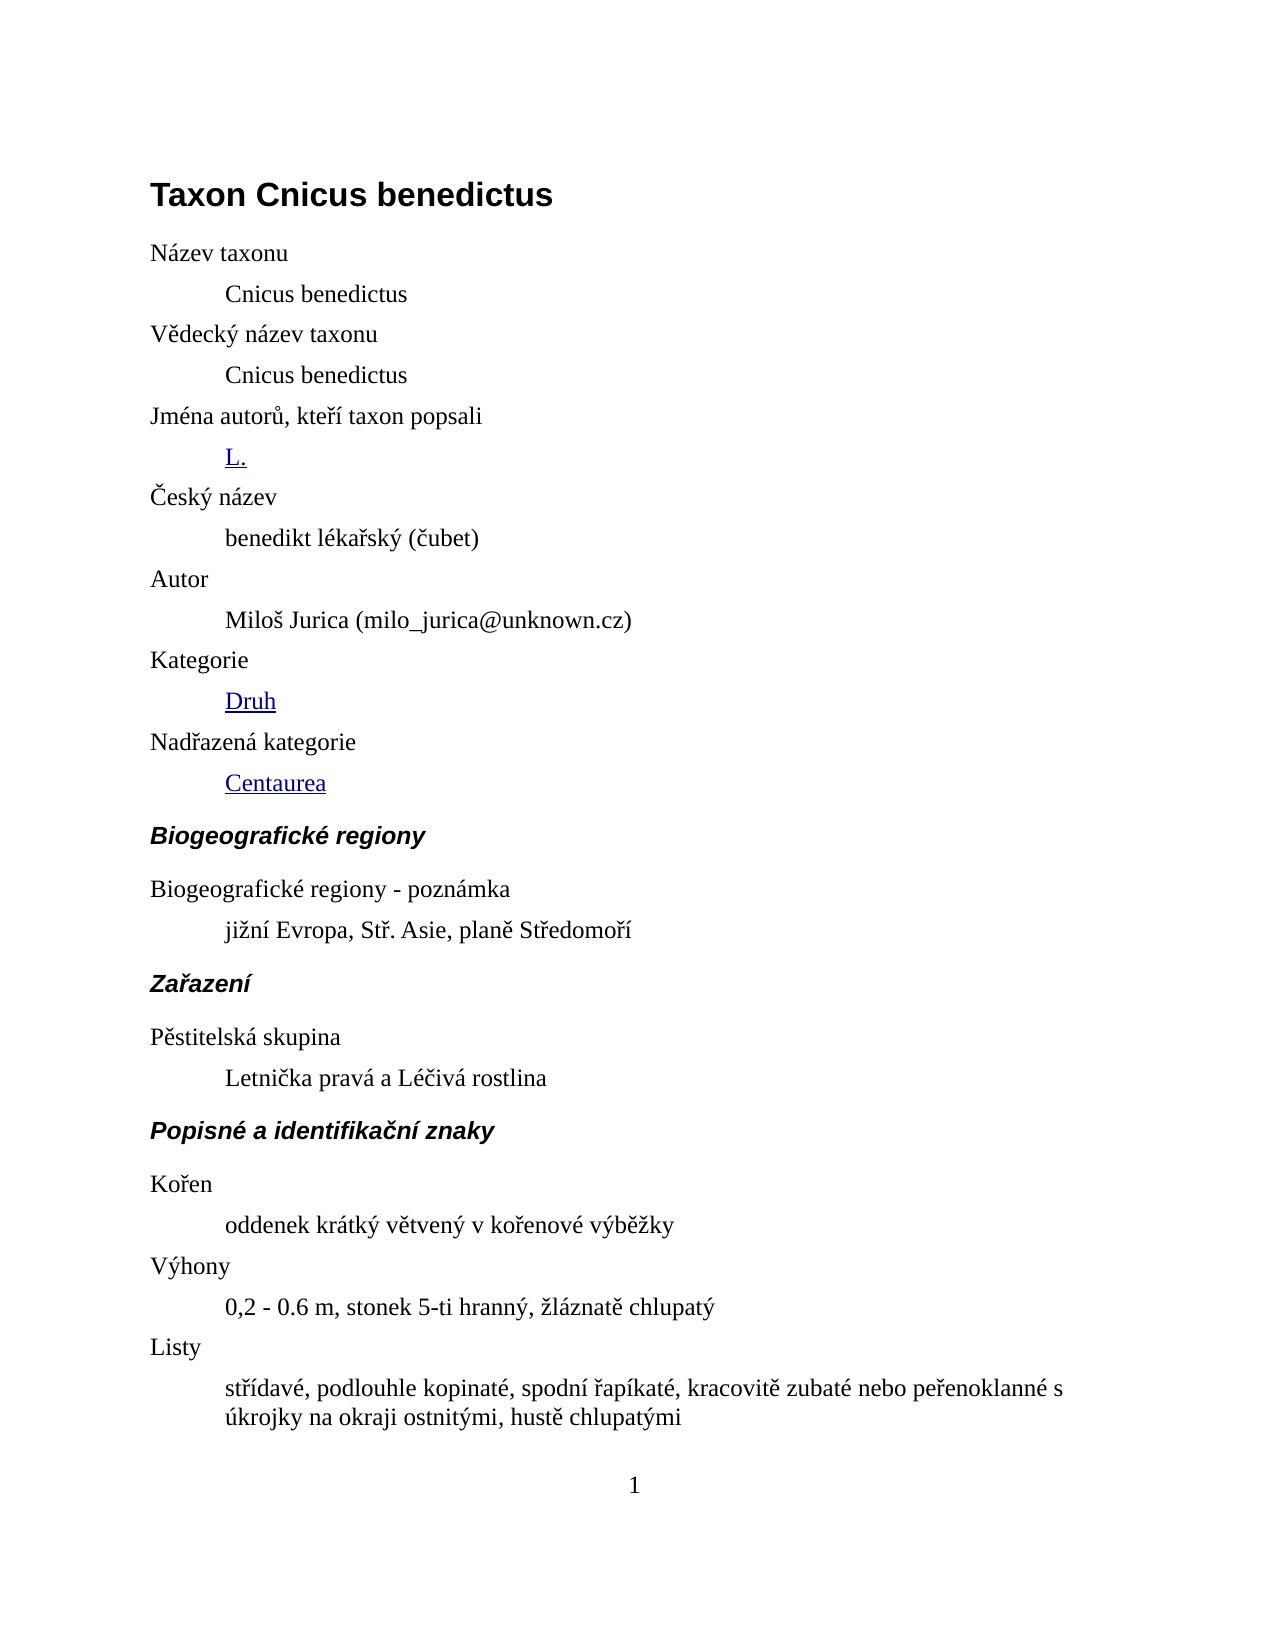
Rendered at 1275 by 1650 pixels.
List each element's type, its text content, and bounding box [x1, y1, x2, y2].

text Český název [150, 482, 1125, 511]
text Biogeografické regiony - poznámka [150, 874, 1125, 903]
text Kategorie [150, 645, 1125, 674]
text Autor [150, 564, 1125, 593]
subtitle Taxon Cnicus benedictus [150, 175, 1125, 214]
text Nadřazená kategorie [150, 727, 1125, 756]
text oddenek krátký větvený v kořenové výběžky [225, 1210, 1125, 1239]
text Výhony [150, 1251, 1125, 1279]
subtitle Biogeografické regiony [150, 821, 1125, 850]
text Letnička pravá a Léčivá rostlina [225, 1063, 1125, 1091]
text Listy [150, 1332, 1125, 1361]
text Druh [225, 686, 1125, 715]
text benedikt lékařský (čubet) [225, 523, 1125, 552]
text 0,2 - 0.6 m, stonek 5-ti hranný, žláznatě chlupatý [225, 1292, 1125, 1320]
text Kořen [150, 1169, 1125, 1198]
text Název taxonu [150, 238, 1125, 267]
subtitle Popisné a identifikační znaky [150, 1116, 1125, 1145]
text Cnicus benedictus [225, 279, 1125, 308]
text střídavé, podlouhle kopinaté, spodní řapíkaté, kracovitě zubaté nebo peřenoklanné s úkrojky na okraji ostnitými, hustě chlupatými [225, 1373, 1125, 1431]
text Vědecký název taxonu [150, 319, 1125, 348]
text Miloš Jurica (milo_jurica@unknown.cz) [225, 605, 1125, 633]
text Jména autorů, kteří taxon popsali [150, 401, 1125, 430]
text Pěstitelská skupina [150, 1022, 1125, 1051]
text Cnicus benedictus [225, 360, 1125, 389]
text L. [225, 442, 1125, 471]
text Centaurea [225, 768, 1125, 796]
subtitle Zařazení [150, 969, 1125, 997]
text jižní Evropa, Stř. Asie, planě Středomoří [225, 915, 1125, 944]
